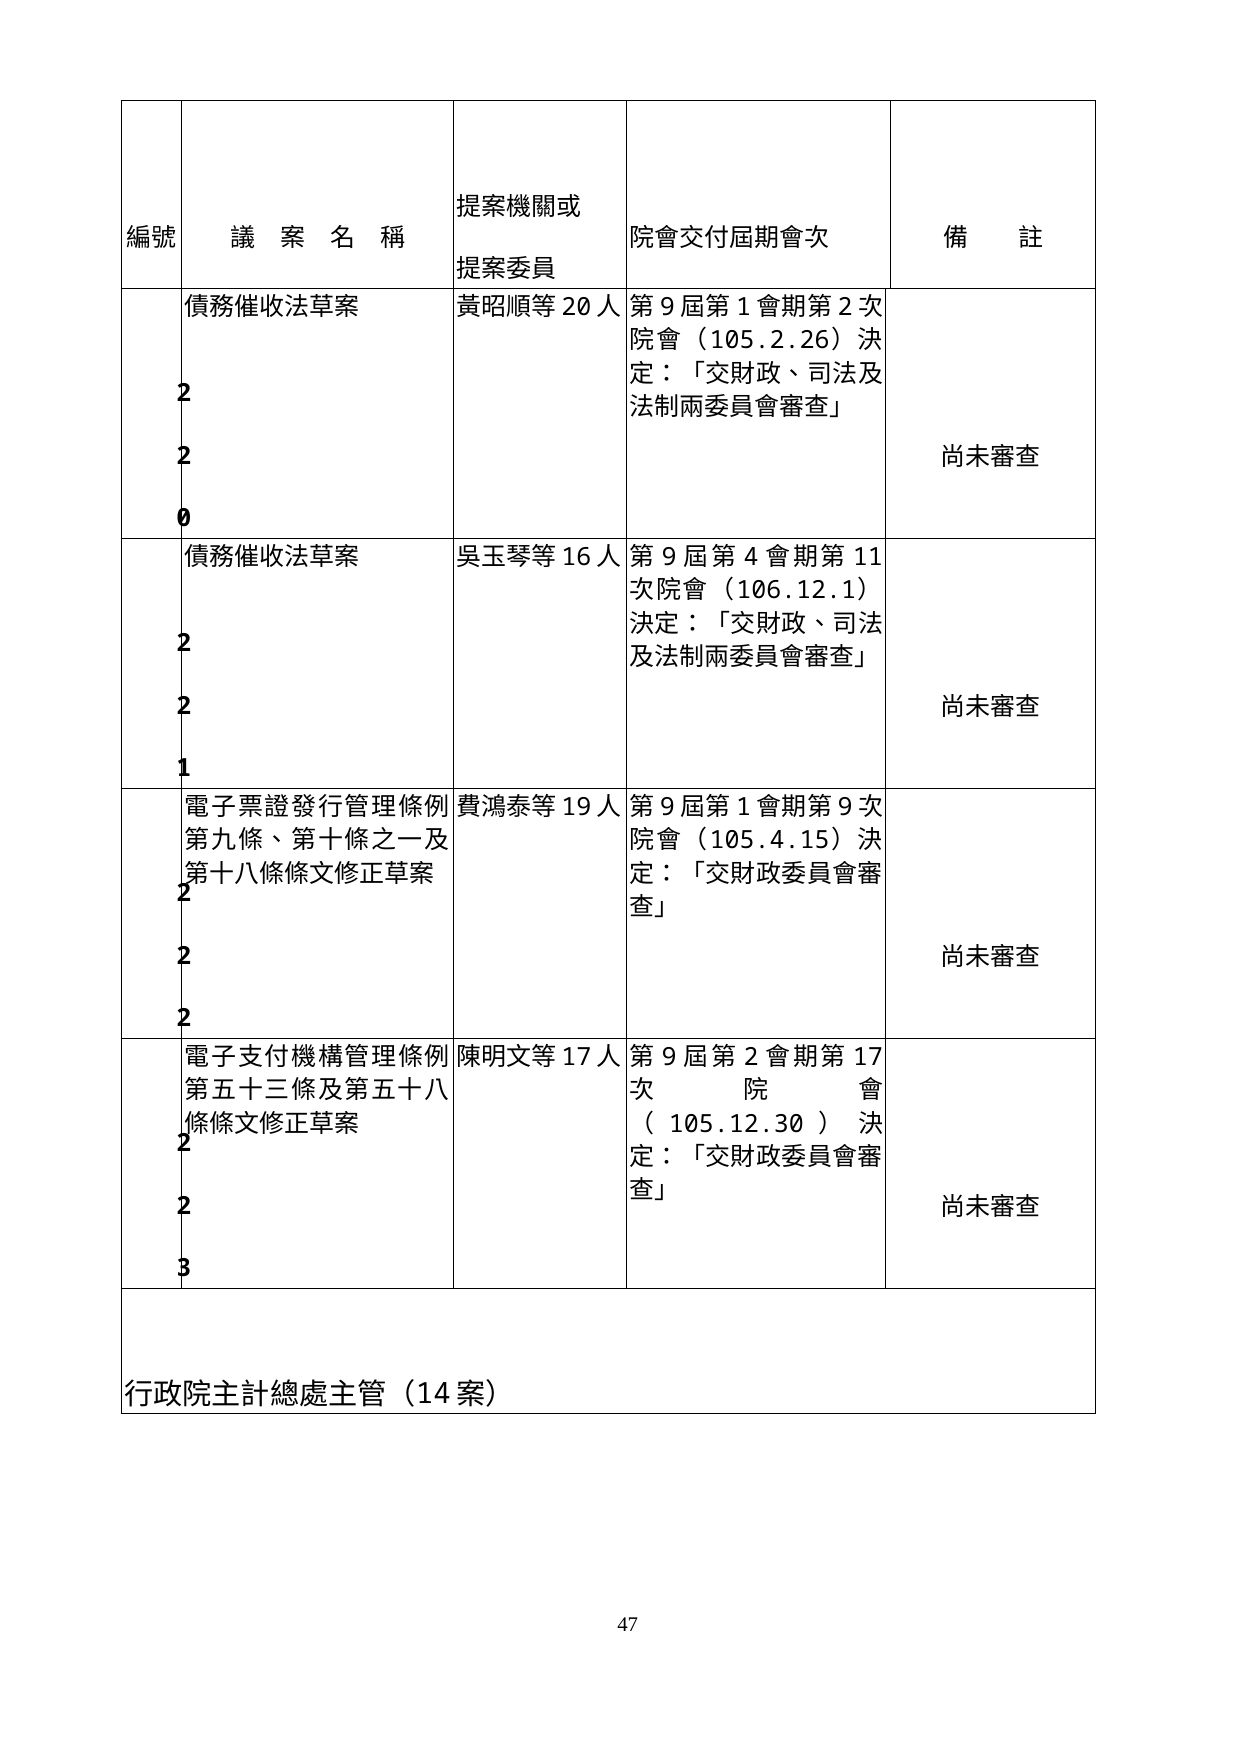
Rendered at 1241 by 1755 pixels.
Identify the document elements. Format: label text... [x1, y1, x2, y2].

table_cell 尚未審查 [886, 1039, 1095, 1288]
table_cell 債務催收法草案 [182, 289, 453, 538]
table_header 院會交付屆期會次 [627, 101, 890, 288]
table_header 備 註 [891, 101, 1095, 288]
table_cell 費鴻泰等19人 [454, 789, 626, 1038]
table_cell 電子支付機構管理條例第五十三條及第五十八條條文修正草案 [182, 1039, 453, 1288]
table_cell 電子票證發行管理條例第九條、第十條之一及第十八條條文修正草案 [182, 789, 453, 1038]
table_cell [122, 289, 181, 538]
table_header 編號 [122, 101, 181, 288]
table_cell 尚未審查 [886, 789, 1095, 1038]
table_cell 第9屆第4會期第11次院會（106.12.1）決定：「交財政、司法及法制兩委員會審查」 [627, 539, 885, 788]
table_cell 尚未審查 [886, 289, 1095, 538]
table_cell 行政院主計總處主管（14案） [122, 1289, 1095, 1413]
table_cell 吳玉琴等16人 [454, 539, 626, 788]
table_cell [122, 539, 181, 788]
table_cell 尚未審查 [886, 539, 1095, 788]
table_cell 黃昭順等20人 [454, 289, 626, 538]
table_cell [122, 789, 181, 1038]
table_header 提案機關或 提案委員 [454, 101, 626, 288]
table_header 議 案 名 稱 [182, 101, 453, 288]
table_cell 第9屆第1會期第2次院會（105.2.26）決定：「交財政、司法及法制兩委員會審查」 [627, 289, 885, 538]
table_cell 債務催收法草案 [182, 539, 453, 788]
table_cell 陳明文等17人 [454, 1039, 626, 1288]
table_cell 第9屆第2會期第17次院會（105.12.30）決定：「交財政委員會審查」 [627, 1039, 885, 1288]
table_cell 第9屆第1會期第9次院會（105.4.15）決定：「交財政委員會審查」 [627, 789, 885, 1038]
table_cell [122, 1039, 181, 1288]
